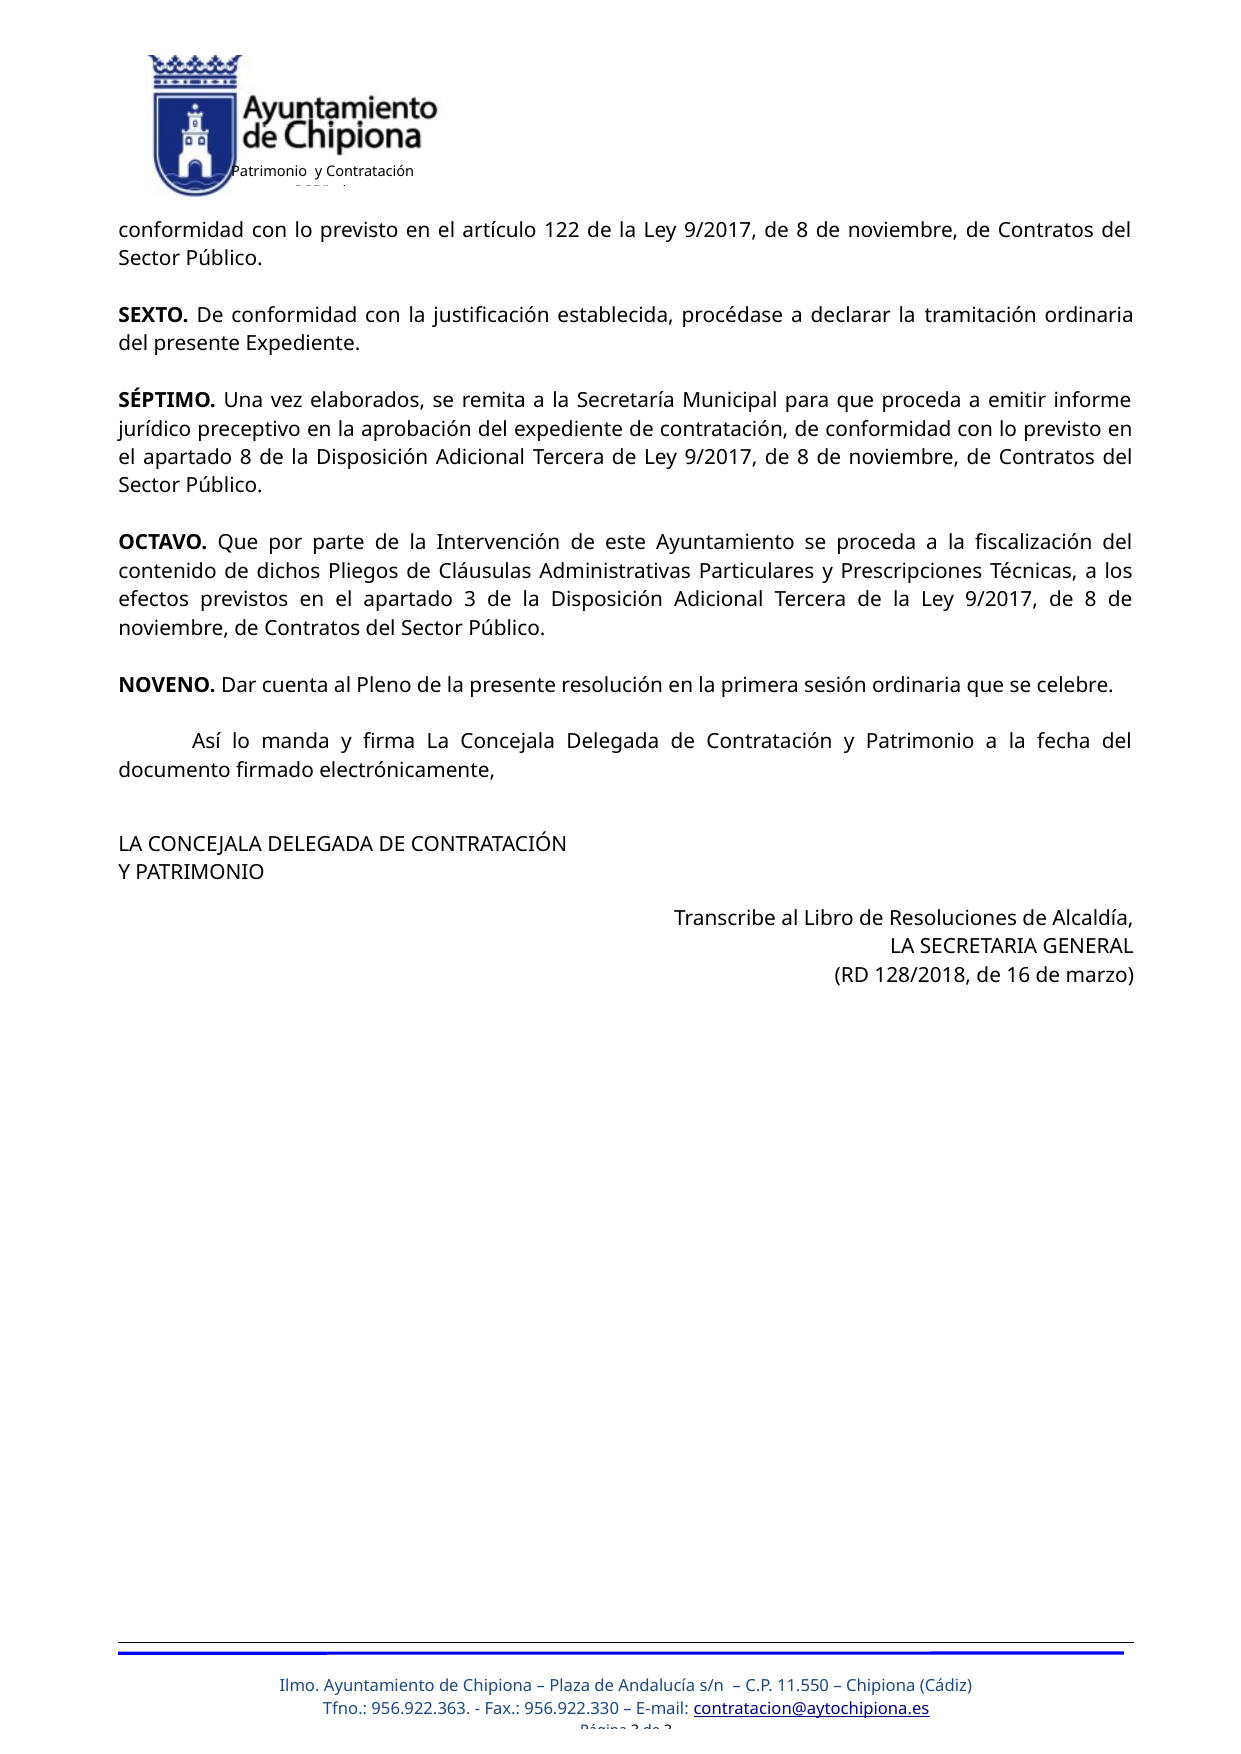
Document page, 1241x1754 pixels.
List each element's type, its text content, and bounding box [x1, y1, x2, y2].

text SÉPTIMO. Una vez elaborados, se remita a la Secretaría Municipal para que proceda a emitir informe jurídico preceptivo en la aprobación del expediente de contratación, de conformidad con lo previsto en el apartado 8 de la Disposición Adicional Tercera de Ley 9/2017, de 8 de noviembre, de Contratos del Sector Público. [118, 385, 1134, 499]
text conformidad con lo previsto en el artículo 122 de la Ley 9/2017, de 8 de noviembre, de Contratos del Sector Público. [118, 215, 1134, 272]
text Y PATRIMONIO [118, 857, 1134, 886]
text NOVENO. Dar cuenta al Pleno de la presente resolución en la primera sesión ordinaria que se celebre. [118, 670, 1134, 698]
text OCTAVO. Que por parte de la Intervención de este Ayuntamiento se proceda a la fiscalización del contenido de dichos Pliegos de Cláusulas Administrativas Particulares y Prescripciones Técnicas, a los efectos previstos en el apartado 3 de la Disposición Adicional Tercera de la Ley 9/2017, de 8 de noviembre, de Contratos del Sector Público. [118, 527, 1134, 641]
text Transcribe al Libro de Resoluciones de Alcaldía, [118, 903, 1134, 931]
text LA CONCEJALA DELEGADA DE CONTRATACIÓN [118, 829, 1134, 857]
picture [143, 52, 455, 199]
text (RD 128/2018, de 16 de marzo) [118, 960, 1134, 988]
text Así lo manda y firma La Concejala Delegada de Contratación y Patrimonio a la fecha del documento firmado electrónicamente, [118, 727, 1134, 783]
text LA SECRETARIA GENERAL [118, 931, 1134, 960]
text SEXTO. De conformidad con la justificación establecida, procédase a declarar la tramitación ordinaria del presente Expediente. [118, 300, 1134, 357]
